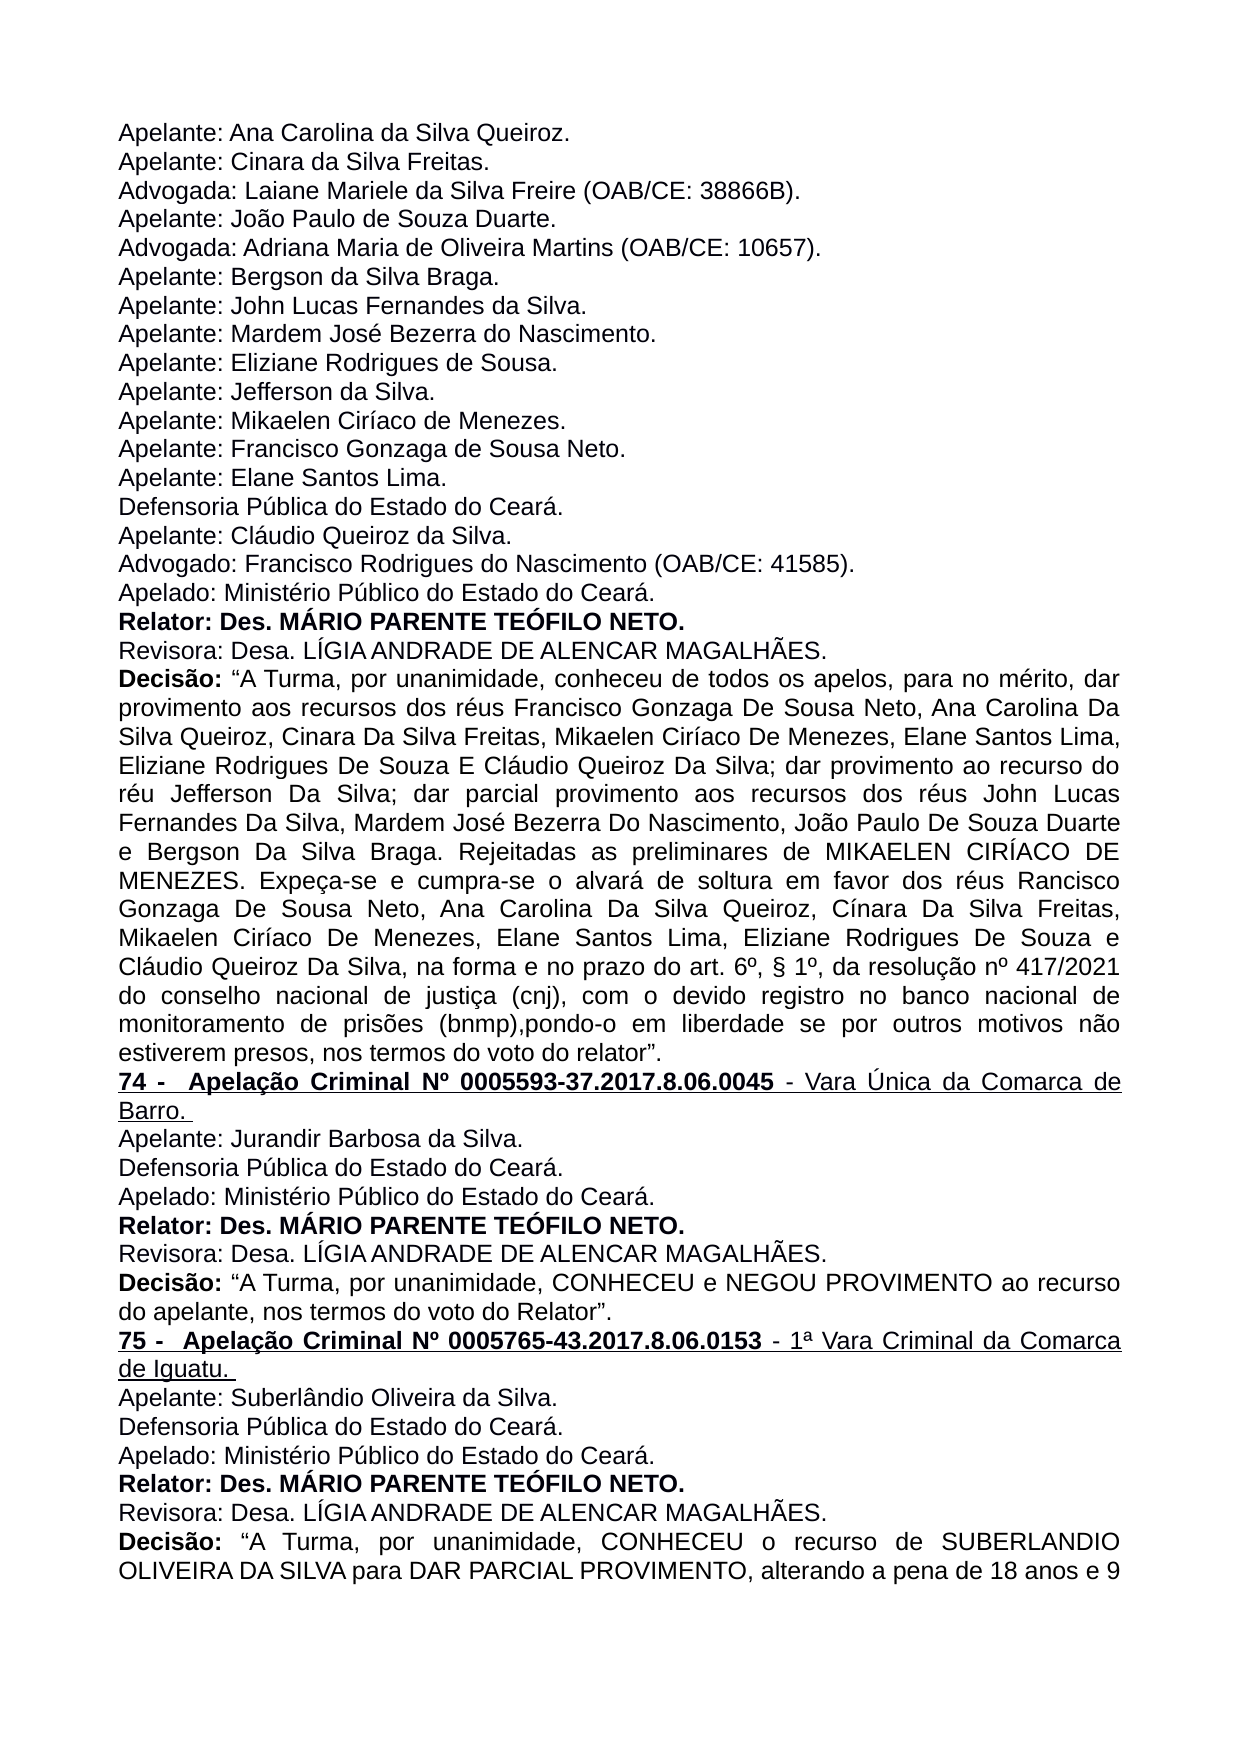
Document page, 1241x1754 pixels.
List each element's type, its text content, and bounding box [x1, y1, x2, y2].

text 75 - Apelação Criminal Nº 0005765-43.2017.8.06.0153 - 1ª Vara Criminal da Comarca [118, 1326, 1122, 1351]
text Decisão: “A Turma, por unanimidade, CONHECEU o recurso de SUBERLANDIO OLIVEIRA DA SILVA para DAR PARCIAL PROVIMENTO, alterando a pena de 18 anos e 9 [118, 1527, 1122, 1584]
text Apelante: João Paulo de Souza Duarte. [118, 204, 1122, 233]
text Apelante: Bergson da Silva Braga. [118, 262, 1122, 291]
text Revisora: Desa. LÍGIA ANDRADE DE ALENCAR MAGALHÃES. [118, 1498, 1122, 1527]
text Relator: Des. MÁRIO PARENTE TEÓFILO NETO. [118, 1469, 1122, 1498]
text Apelante: Suberlândio Oliveira da Silva. [118, 1383, 1122, 1412]
text de Iguatu. [118, 1352, 1122, 1383]
text Barro. [118, 1093, 1122, 1124]
text Defensoria Pública do Estado do Ceará. [118, 1412, 1122, 1441]
text Apelado: Ministério Público do Estado do Ceará. [118, 1182, 1122, 1211]
text Relator: Des. MÁRIO PARENTE TEÓFILO NETO. [118, 1211, 1122, 1239]
text Apelado: Ministério Público do Estado do Ceará. [118, 578, 1122, 607]
text Apelado: Ministério Público do Estado do Ceará. [118, 1441, 1122, 1469]
text Apelante: Cinara da Silva Freitas. [118, 147, 1122, 176]
text Decisão: “A Turma, por unanimidade, CONHECEU e NEGOU PROVIMENTO ao recurso do apelante, nos termos do voto do Relator”. [118, 1268, 1122, 1326]
text Advogada: Laiane Mariele da Silva Freire (OAB/CE: 38866B). [118, 176, 1122, 204]
text Defensoria Pública do Estado do Ceará. [118, 1153, 1122, 1182]
text Apelante: Cláudio Queiroz da Silva. [118, 521, 1122, 549]
text Advogada: Adriana Maria de Oliveira Martins (OAB/CE: 10657). [118, 233, 1122, 262]
text Relator: Des. MÁRIO PARENTE TEÓFILO NETO. [118, 607, 1122, 636]
text Apelante: Elane Santos Lima. [118, 463, 1122, 492]
text Decisão: “A Turma, por unanimidade, conheceu de todos os apelos, para no mérito, dar provimento aos recursos dos réus Francisco Gonzaga De Sousa Neto, Ana Carolina Da Silva Queiroz, Cinara Da Silva Freitas, Mikaelen Ciríaco De Menezes, Elane Santos Lima, Eliziane Rodrigues De Souza E Cláudio Queiroz Da Silva; dar provimento ao recurso do réu Jefferson Da Silva; dar parcial provimento aos recursos dos réus John Lucas Fernandes Da Silva, Mardem José Bezerra Do Nascimento, João Paulo De Souza Duarte e Bergson Da Silva Braga. Rejeitadas as preliminares de MIKAELEN CIRÍACO DE MENEZES. Expeça-se e cumpra-se o alvará de soltura em favor dos réus Rancisco Gonzaga De Sousa Neto, Ana Carolina Da Silva Queiroz, Cínara Da Silva Freitas, Mikaelen Ciríaco De Menezes, Elane Santos Lima, Eliziane Rodrigues De Souza e Cláudio Queiroz Da Silva, na forma e no prazo do art. 6º, § 1º, da resolução nº 417/2021 do conselho nacional de justiça (cnj), com o devido registro no banco nacional de monitoramento de prisões (bnmp),pondo-o em liberdade se por outros motivos não estiverem presos, nos termos do voto do relator”. [118, 664, 1122, 1067]
text 74 - Apelação Criminal Nº 0005593-37.2017.8.06.0045 - Vara Única da Comarca de [118, 1067, 1122, 1092]
text Apelante: Francisco Gonzaga de Sousa Neto. [118, 434, 1122, 463]
text Apelante: Mardem José Bezerra do Nascimento. [118, 319, 1122, 348]
text Revisora: Desa. LÍGIA ANDRADE DE ALENCAR MAGALHÃES. [118, 636, 1122, 664]
text Apelante: John Lucas Fernandes da Silva. [118, 291, 1122, 319]
text Apelante: Jurandir Barbosa da Silva. [118, 1124, 1122, 1153]
text Apelante: Eliziane Rodrigues de Sousa. [118, 348, 1122, 377]
text Advogado: Francisco Rodrigues do Nascimento (OAB/CE: 41585). [118, 549, 1122, 578]
text Apelante: Jefferson da Silva. [118, 377, 1122, 406]
text Apelante: Ana Carolina da Silva Queiroz. [118, 118, 1122, 147]
text Apelante: Mikaelen Ciríaco de Menezes. [118, 406, 1122, 434]
text Revisora: Desa. LÍGIA ANDRADE DE ALENCAR MAGALHÃES. [118, 1239, 1122, 1268]
text Defensoria Pública do Estado do Ceará. [118, 492, 1122, 521]
